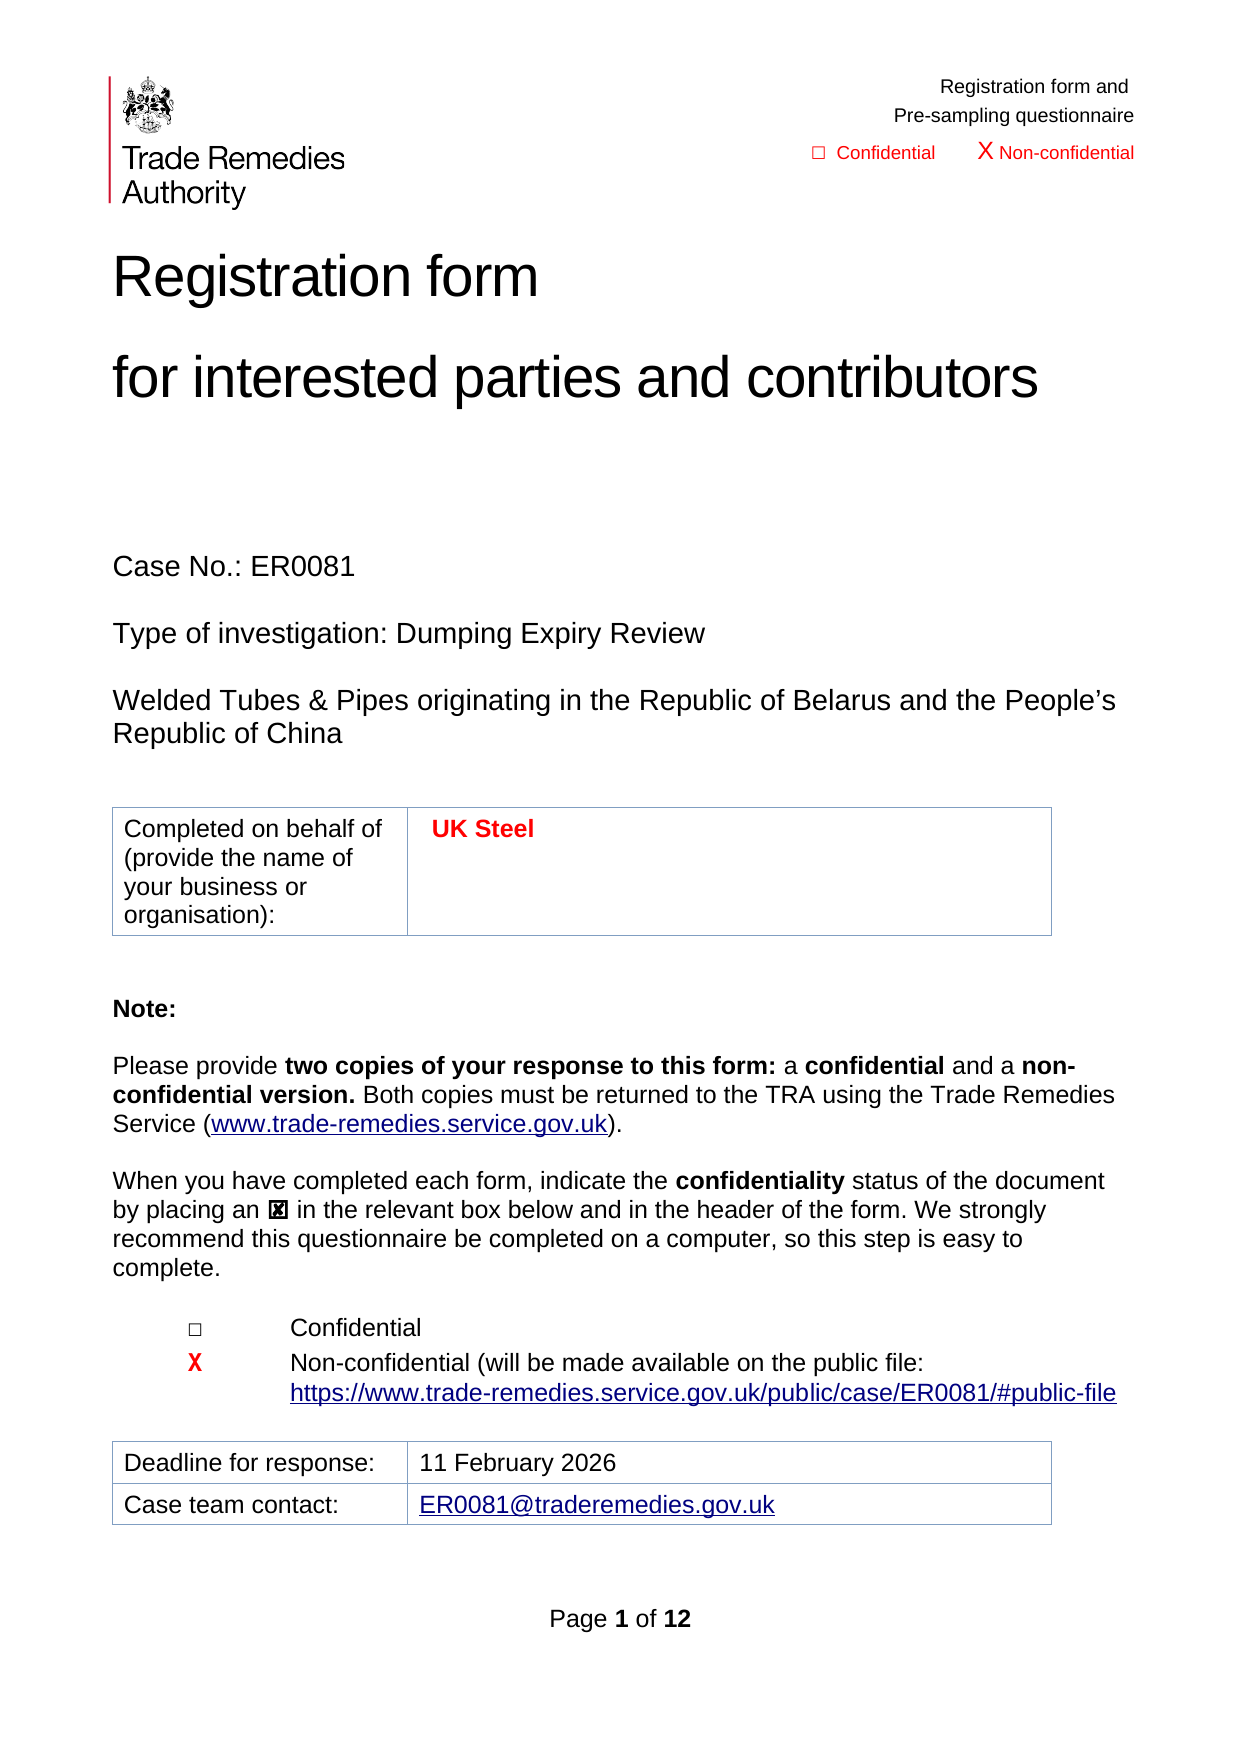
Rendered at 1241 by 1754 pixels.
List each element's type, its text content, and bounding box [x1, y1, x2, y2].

text Case No.: ER0081 [112, 548, 1128, 582]
text When you have completed each form, indicate the confidentiality status of the document by placing an  in the relevant box below and in the header of the form. We strongly recommend this questionnaire be completed on a computer, so this step is easy to complete. [112, 1166, 1128, 1281]
table_header 11 February 2026 [408, 1442, 1051, 1483]
text Type of investigation: Dumping Expiry Review [112, 616, 1128, 649]
title Registration form for interested parties and contributors [112, 242, 1128, 409]
table_cell ER0081@traderemedies.gov.uk [408, 1484, 1051, 1524]
text Welded Tubes & Pipes originating in the Republic of Belarus and the People’s Republic of China [112, 683, 1128, 750]
text Please provide two copies of your response to this form: a confidential and a non-confidential version. Both copies must be returned to the TRA using the Trade Remedies Service (www.trade-remedies.service.gov.uk). [112, 1051, 1128, 1137]
table_cell Case team contact: [113, 1484, 407, 1524]
table_header Completed on behalf of (provide the name of your business or organisation): [113, 808, 407, 935]
text Note: [112, 994, 1128, 1022]
table_header Deadline for response: [113, 1442, 407, 1483]
text ☐ Confidential [187, 1310, 1128, 1344]
text X Non-confidential (will be made available on the public file: https://www.trade-remedies.service.gov.uk/public/case/ER0081/#public-file [187, 1344, 1128, 1407]
table_header UK Steel [408, 808, 1051, 935]
